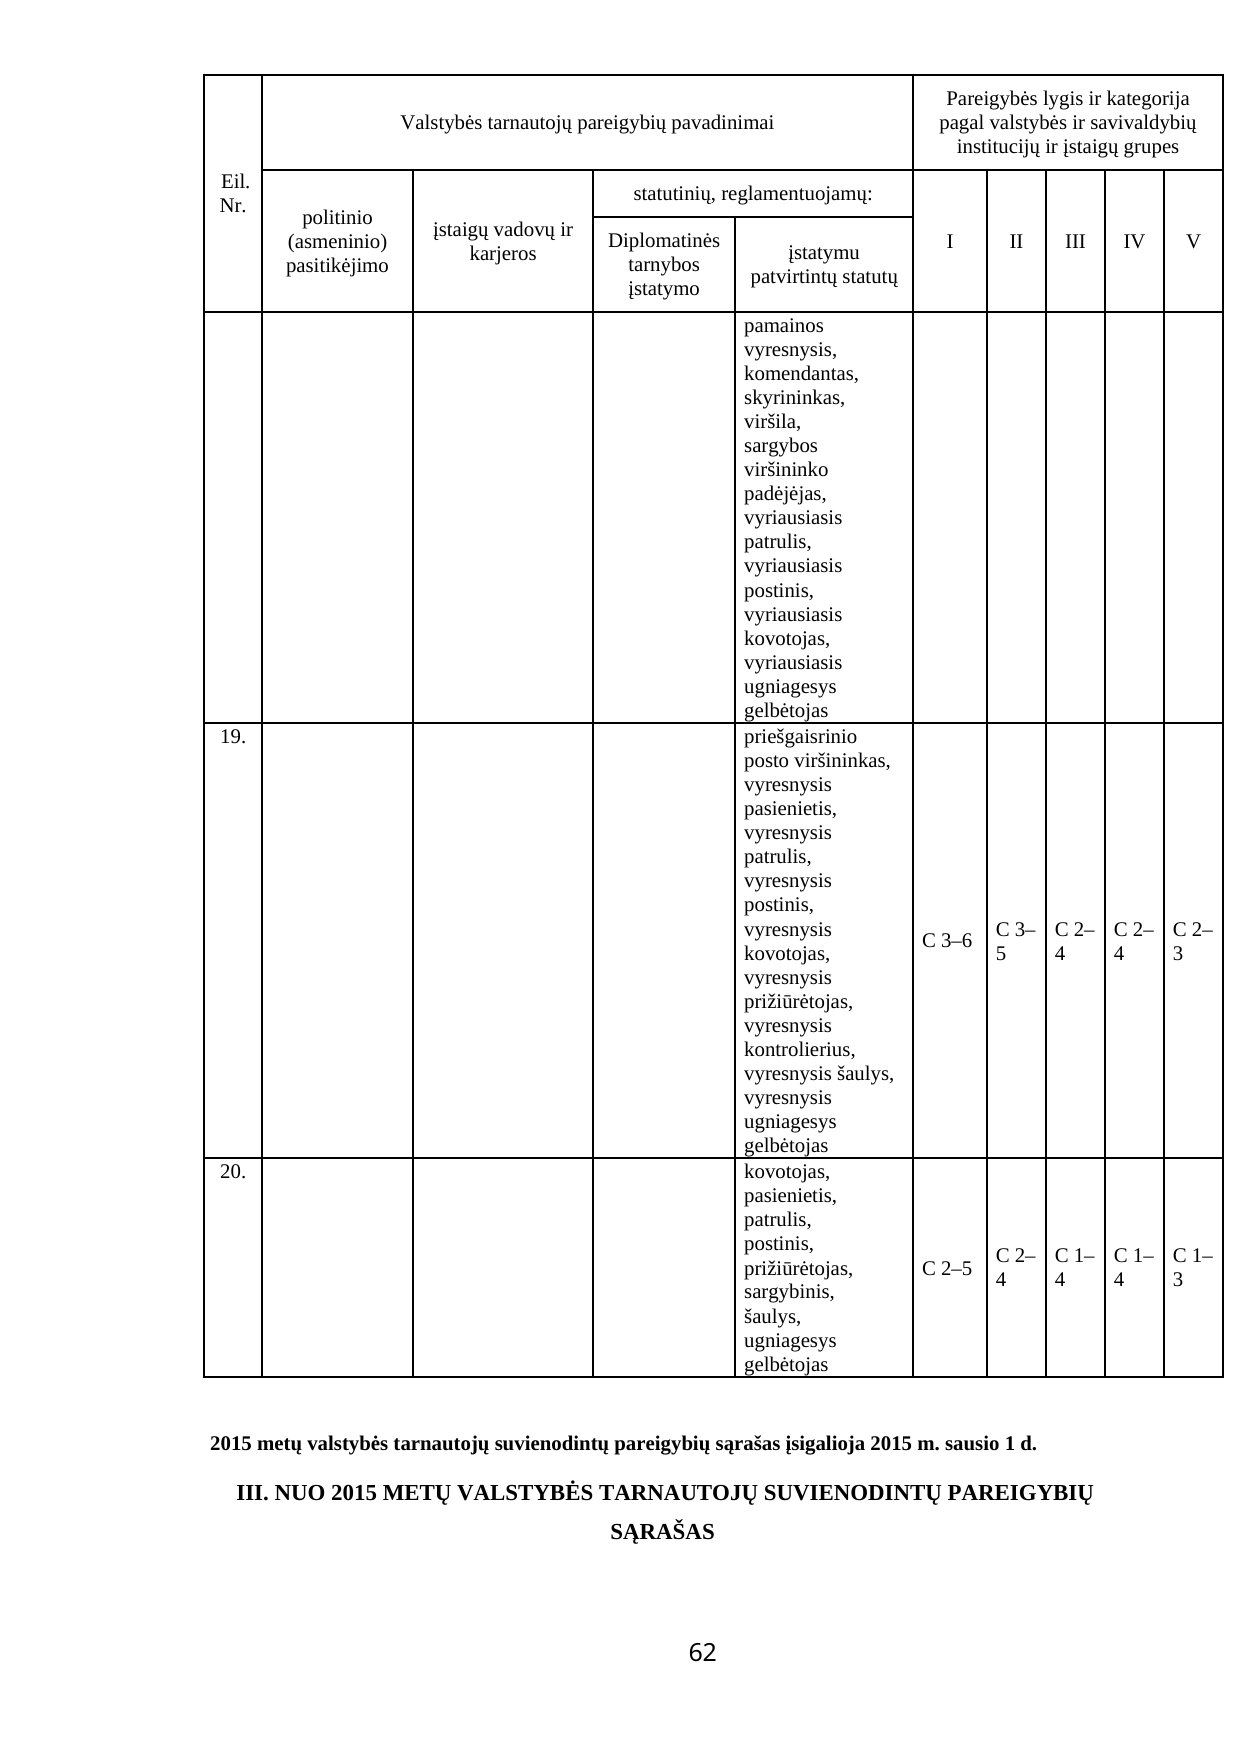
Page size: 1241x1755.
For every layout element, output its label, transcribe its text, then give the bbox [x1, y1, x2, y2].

table_cell V [1165, 171, 1222, 311]
table_cell C 3–6 [914, 724, 986, 1157]
table_cell III [1047, 171, 1104, 311]
table_cell [594, 724, 734, 1157]
text III. NUO 2015 METŲ VALSTYBĖS TARNAUTOJŲ SUVIENODINTŲ PAREIGYBIŲ SĄRAŠAS [210, 1479, 1120, 1544]
table_cell C 1–4 [1047, 1159, 1104, 1376]
table_header Eil. Nr. [205, 76, 261, 311]
table_cell [1106, 313, 1163, 722]
table_header Pareigybės lygis ir kategorija pagal valstybės ir savivaldybių institucijų ir įstaigų grupes [914, 76, 1222, 169]
table_cell įstaigų vadovų ir karjeros [414, 171, 592, 311]
table_cell [263, 1159, 412, 1376]
table_cell C 1–3 [1165, 1159, 1222, 1376]
table_cell C 2–5 [914, 1159, 986, 1376]
table_cell priešgaisrinio posto viršininkas, vyresnysis pasienietis, vyresnysis patrulis, vyresnysis postinis, vyresnysis kovotojas, vyresnysis prižiūrėtojas, vyresnysis kontrolierius, vyresnysis šaulys, vyresnysis ugniagesys gelbėtojas [736, 724, 912, 1157]
table_cell įstatymu patvirtintų statutų [736, 218, 912, 311]
table_cell IV [1106, 171, 1163, 311]
table_cell Diplomatinės tarnybos įstatymo [594, 218, 734, 311]
table_cell [594, 313, 734, 722]
table_cell [414, 1159, 592, 1376]
table_cell pamainos vyresnysis, komendantas, skyrininkas, viršila, sargybos viršininko padėjėjas, vyriausiasis patrulis, vyriausiasis postinis, vyriausiasis kovotojas, vyriausiasis ugniagesys gelbėtojas [736, 313, 912, 722]
table_cell II [988, 171, 1045, 311]
table_cell I [914, 171, 986, 311]
table_cell [1165, 313, 1222, 722]
table_cell C 2–4 [1106, 724, 1163, 1157]
table_cell [914, 313, 986, 722]
table_header Valstybės tarnautojų pareigybių pavadinimai [263, 76, 912, 169]
table_cell C 2–4 [988, 1159, 1045, 1376]
table_cell C 2–3 [1165, 724, 1222, 1157]
table_cell [414, 313, 592, 722]
table_cell kovotojas, pasienietis, patrulis, postinis, prižiūrėtojas, sargybinis, šaulys, ugniagesys gelbėtojas [736, 1159, 912, 1376]
table_cell politinio (asmeninio) pasitikėjimo [263, 171, 412, 311]
table_cell [205, 313, 261, 722]
text 2015 metų valstybės tarnautojų suvienodintų pareigybių sąrašas įsigalioja 2015 m. sausio 1 d. [210, 1431, 1120, 1455]
table_cell [263, 313, 412, 722]
table_cell [263, 724, 412, 1157]
table_cell statutinių, reglamentuojamų: [594, 171, 912, 216]
table_cell 20. [205, 1159, 261, 1376]
table_cell [988, 313, 1045, 722]
table_cell 19. [205, 724, 261, 1157]
table_cell [1047, 313, 1104, 722]
table_cell C 2–4 [1047, 724, 1104, 1157]
table_cell C 3–5 [988, 724, 1045, 1157]
table_cell [414, 724, 592, 1157]
table_cell C 1–4 [1106, 1159, 1163, 1376]
table_cell [594, 1159, 734, 1376]
